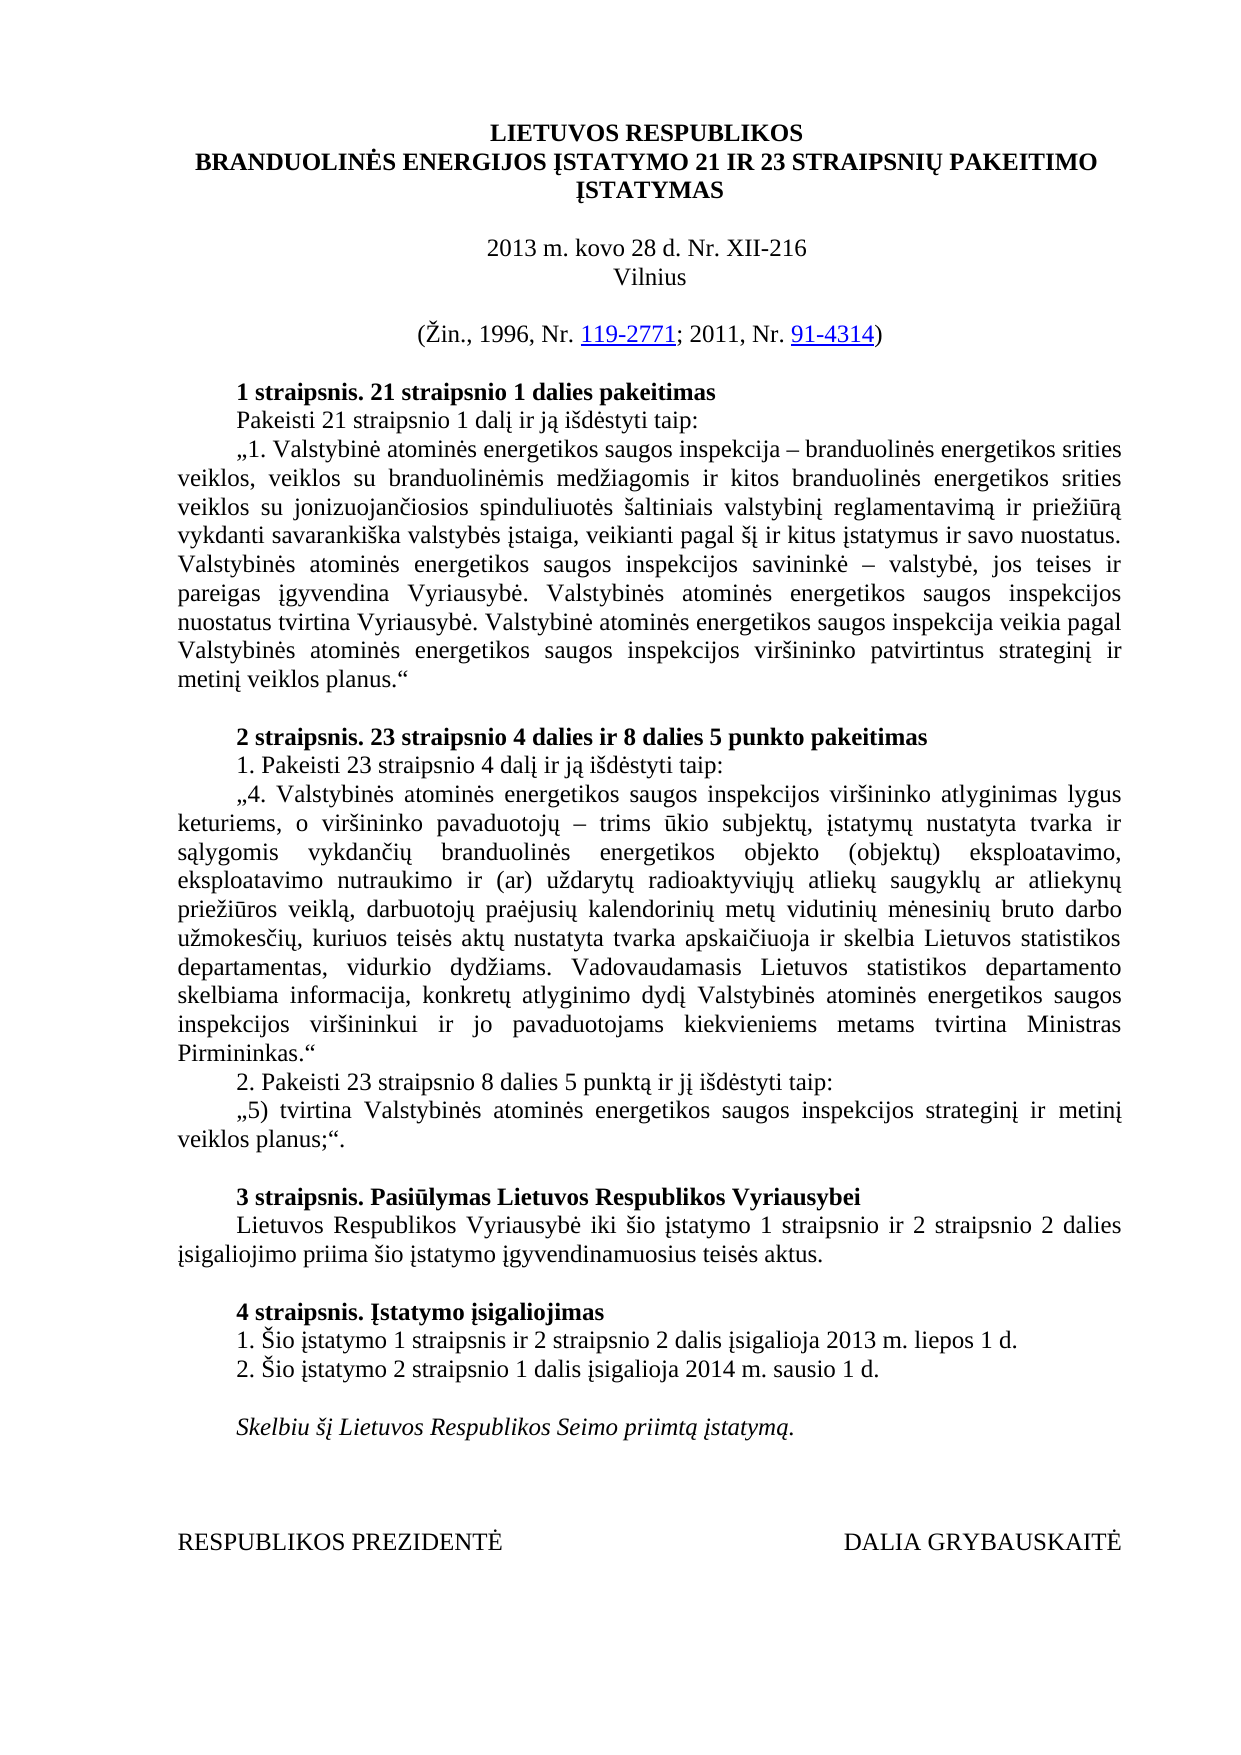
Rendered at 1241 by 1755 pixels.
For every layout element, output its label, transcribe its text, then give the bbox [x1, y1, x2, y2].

text 2. Pakeisti 23 straipsnio 8 dalies 5 punktą ir jį išdėstyti taip: [177, 1067, 1122, 1096]
text Lietuvos Respublikos Vyriausybė iki šio įstatymo 1 straipsnio ir 2 straipsnio 2 dalies įsigaliojimo priima šio įstatymo įgyvendinamuosius teisės aktus. [177, 1211, 1122, 1268]
text 3 straipsnis. Pasiūlymas Lietuvos Respublikos Vyriausybei [177, 1182, 1122, 1211]
text RESPUBLIKOS PREZIDENTĖ DALIA GRYBAUSKAITĖ [177, 1527, 1122, 1556]
text 4 straipsnis. Įstatymo įsigaliojimas [177, 1297, 1122, 1326]
text 2 straipsnis. 23 straipsnio 4 dalies ir 8 dalies 5 punkto pakeitimas [177, 722, 1122, 751]
text „5) tvirtina Valstybinės atominės energetikos saugos inspekcijos strateginį ir metinį veiklos planus;“. [177, 1096, 1122, 1153]
text Pakeisti 21 straipsnio 1 dalį ir ją išdėstyti taip: [177, 406, 1122, 434]
text „4. Valstybinės atominės energetikos saugos inspekcijos viršininko atlyginimas lygus keturiems, o viršininko pavaduotojų – trims ūkio subjektų, įstatymų nustatyta tvarka ir sąlygomis vykdančių branduolinės energetikos objekto (objektų) eksploatavimo, eksploatavimo nutraukimo ir (ar) uždarytų radioaktyviųjų atliekų saugyklų ar atliekynų priežiūros veiklą, darbuotojų praėjusių kalendorinių metų vidutinių mėnesinių bruto darbo užmokesčių, kuriuos teisės aktų nustatyta tvarka apskaičiuoja ir skelbia Lietuvos statistikos departamentas, vidurkio dydžiams. Vadovaudamasis Lietuvos statistikos departamento skelbiama informacija, konkretų atlyginimo dydį Valstybinės atominės energetikos saugos inspekcijos viršininkui ir jo pavaduotojams kiekvieniems metams tvirtina Ministras Pirmininkas.“ [177, 779, 1122, 1067]
text (Žin., 1996, Nr. 119-2771; 2011, Nr. 91-4314) [177, 319, 1122, 348]
text „1. Valstybinė atominės energetikos saugos inspekcija – branduolinės energetikos srities veiklos, veiklos su branduolinėmis medžiagomis ir kitos branduolinės energetikos srities veiklos su jonizuojančiosios spinduliuotės šaltiniais valstybinį reglamentavimą ir priežiūrą vykdanti savarankiška valstybės įstaiga, veikianti pagal šį ir kitus įstatymus ir savo nuostatus. Valstybinės atominės energetikos saugos inspekcijos savininkė – valstybė, jos teises ir pareigas įgyvendina Vyriausybė. Valstybinės atominės energetikos saugos inspekcijos nuostatus tvirtina Vyriausybė. Valstybinė atominės energetikos saugos inspekcija veikia pagal Valstybinės atominės energetikos saugos inspekcijos viršininko patvirtintus strateginį ir metinį veiklos planus.“ [177, 434, 1122, 693]
text Skelbiu šį Lietuvos Respublikos Seimo priimtą įstatymą. [177, 1412, 1122, 1441]
text 1 straipsnis. 21 straipsnio 1 dalies pakeitimas [177, 377, 1122, 406]
text 2013 m. kovo 28 d. Nr. XII-216 [177, 233, 1122, 262]
text 2. Šio įstatymo 2 straipsnio 1 dalis įsigalioja 2014 m. sausio 1 d. [177, 1354, 1122, 1383]
text Vilnius [177, 262, 1122, 291]
text LIETUVOS RESPUBLIKOS BRANDUOLINĖS ENERGIJOS ĮSTATYMO 21 IR 23 STRAIPSNIŲ PAKEITIMO ĮSTATYMAS [177, 118, 1122, 204]
text 1. Pakeisti 23 straipsnio 4 dalį ir ją išdėstyti taip: [177, 751, 1122, 779]
text 1. Šio įstatymo 1 straipsnis ir 2 straipsnio 2 dalis įsigalioja 2013 m. liepos 1 d. [177, 1326, 1122, 1354]
